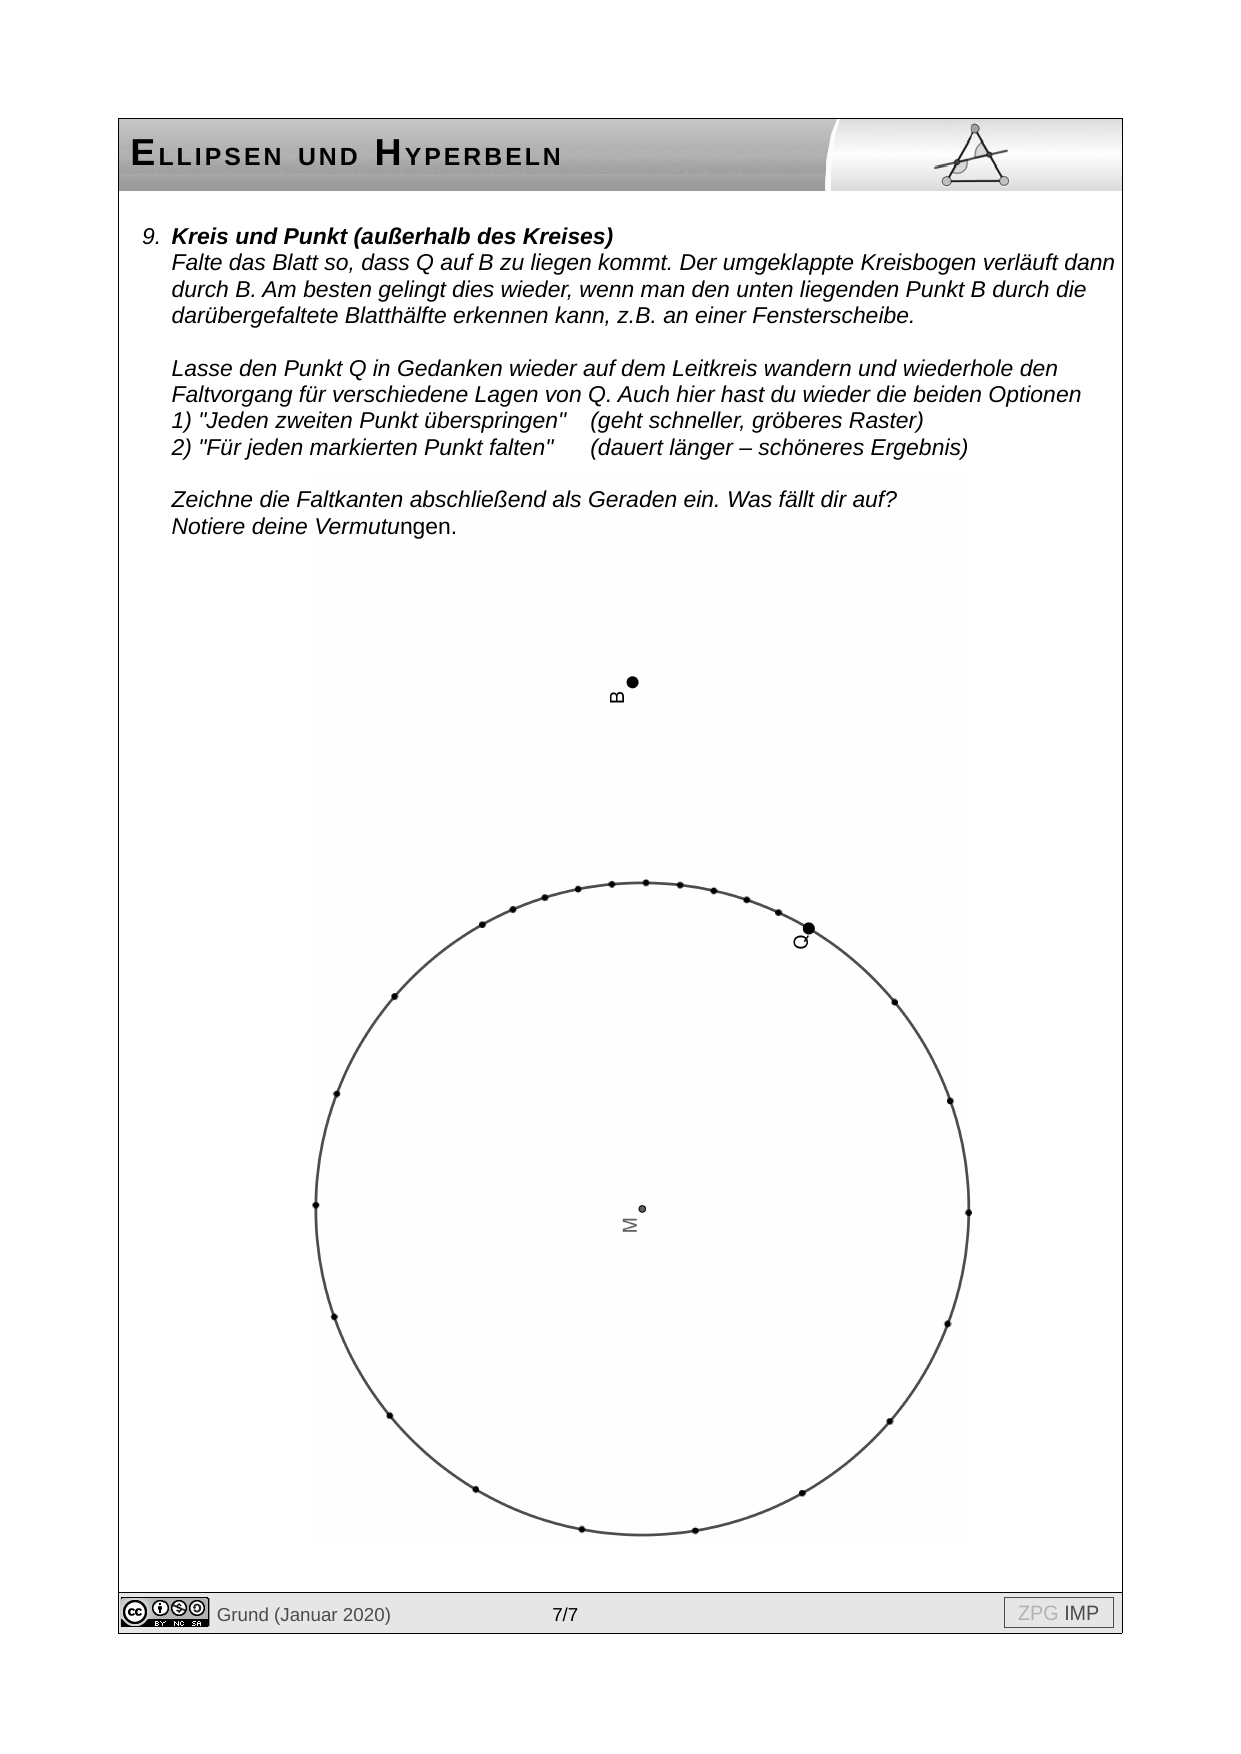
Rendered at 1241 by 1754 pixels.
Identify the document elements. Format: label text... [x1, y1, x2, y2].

list Kreis und Punkt (außerhalb des Kreises) [142, 223, 1122, 249]
picture [120, 1597, 210, 1627]
picture [307, 468, 973, 1543]
picture [119, 119, 1122, 191]
text Falte das Blatt so, dass Q auf B zu liegen kommt. Der umgeklappte Kreisbogen verläuft dann durch B. Am besten gelingt dies wieder, wenn man den unten liegenden Punkt B durch die darübergefaltete Blatthälfte erkennen kann, z.B. an einer Fensterscheibe. Lasse den Punkt Q in Gedanken wieder auf dem Leitkreis wandern und wiederhole den Faltvorgang für verschiedene Lagen von Q. Auch hier hast du wieder die beiden Optionen 1) "Jeden zweiten Punkt überspringen" (geht schneller, gröberes Raster) 2) "Für jeden markierten Punkt falten" (dauert länger – schöneres Ergebnis) Zeichne die Faltkanten abschließend als Geraden ein. Was fällt dir auf? Notiere deine Vermutungen. [148, 249, 1122, 1069]
